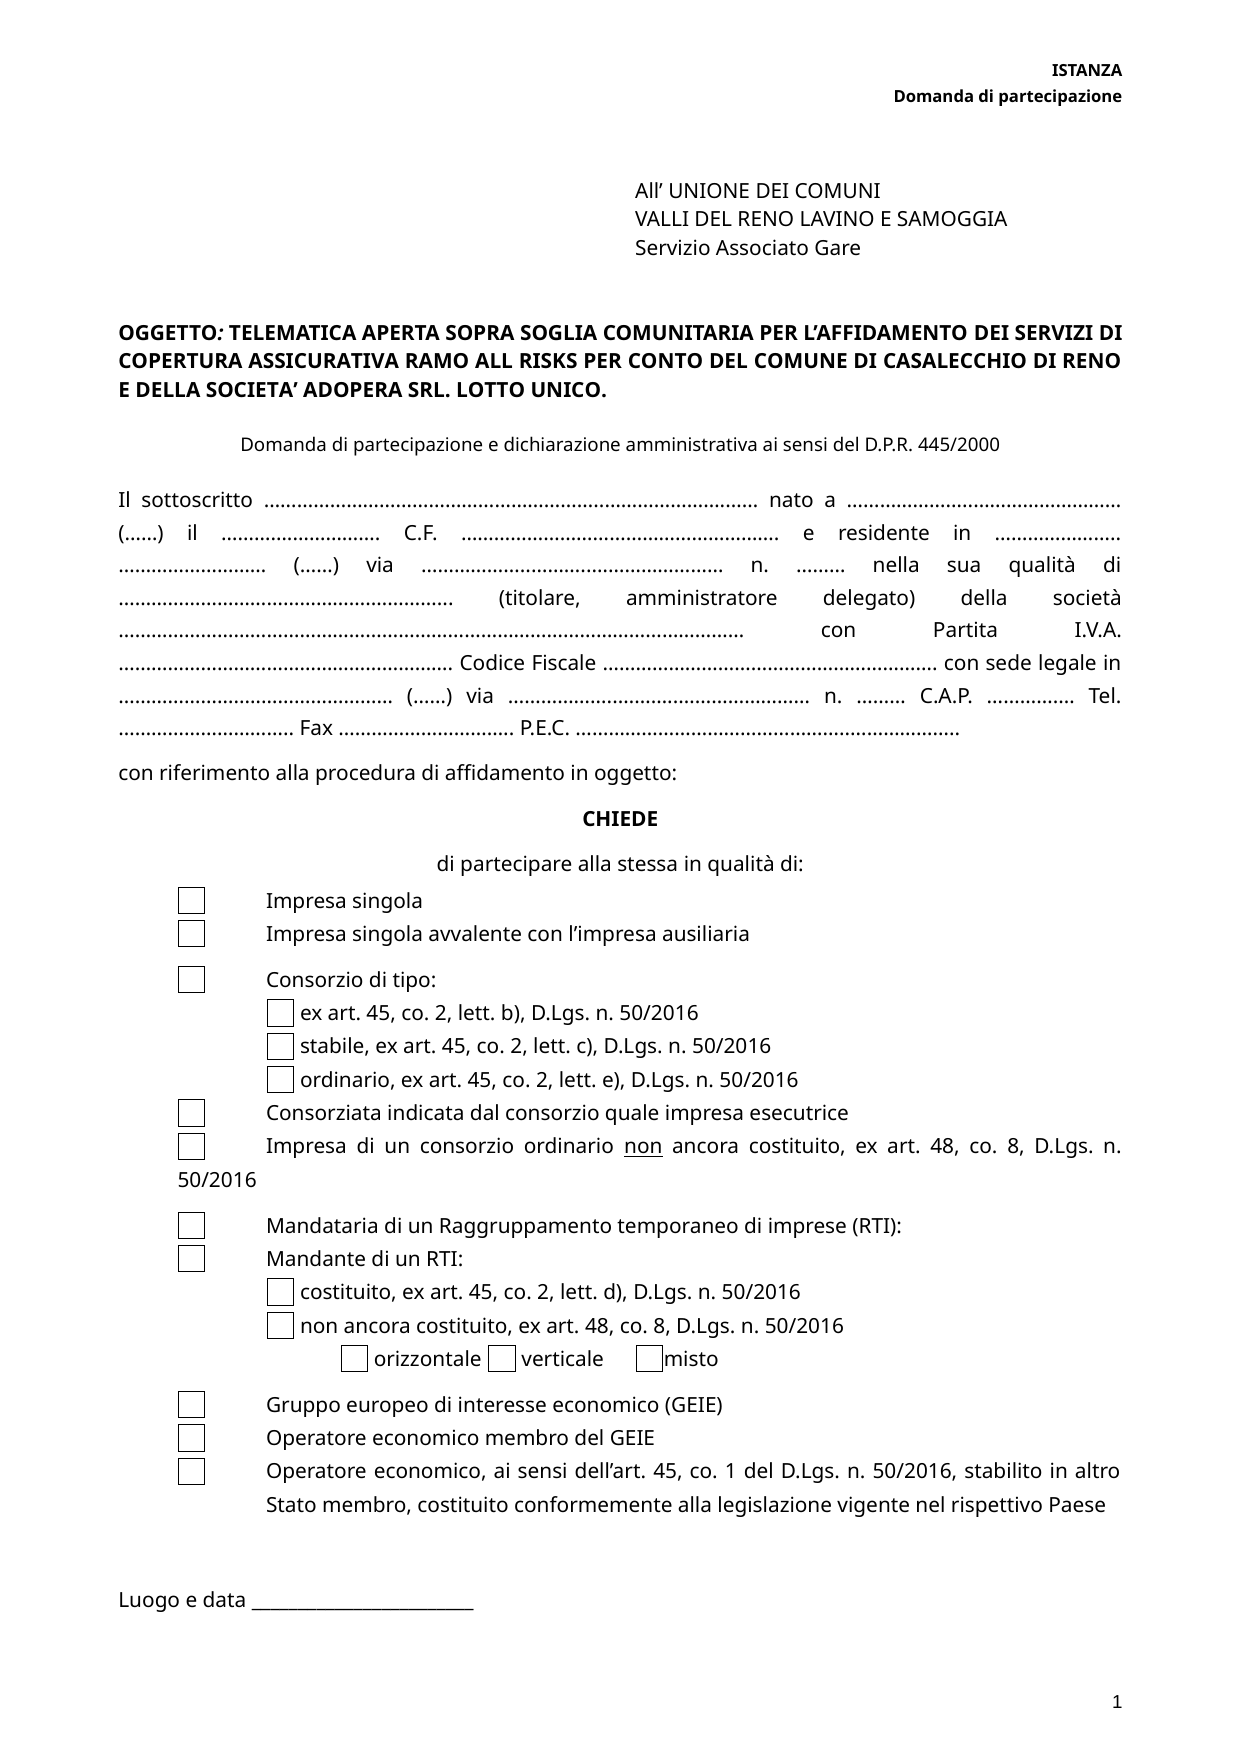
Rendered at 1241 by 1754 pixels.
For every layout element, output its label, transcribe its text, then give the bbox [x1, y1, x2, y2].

text non ancora costituito, ex art. 48, co. 8, D.Lgs. n. 50/2016 [177, 1306, 1122, 1340]
text Impresa singola [177, 881, 1122, 915]
text Mandante di un RTI: [177, 1240, 1122, 1273]
text ordinario, ex art. 45, co. 2, lett. e), D.Lgs. n. 50/2016 [177, 1061, 1122, 1094]
text OGGETTO: TELEMATICA APERTA SOPRA SOGLIA COMUNITARIA PER L’AFFIDAMENTO DEI SERVIZI DI COPERTURA ASSICURATIVA RAMO ALL RISKS PER CONTO DEL COMUNE DI CASALECCHIO DI RENO E DELLA SOCIETA’ ADOPERA SRL. LOTTO UNICO. [118, 318, 1122, 403]
text Gruppo europeo di interesse economico (GEIE) [177, 1386, 1122, 1419]
text con riferimento alla procedura di affidamento in oggetto: [118, 758, 1122, 787]
text Impresa singola avvalente con l’impresa ausiliaria [177, 915, 1122, 948]
text Operatore economico, ai sensi dell’art. 45, co. 1 del D.Lgs. n. 50/2016, stabilito in altro Stato membro, costituito conformemente alla legislazione vigente nel rispettivo Paese [177, 1452, 1122, 1519]
text Domanda di partecipazione e dichiarazione amministrativa ai sensi del D.P.R. 445/2000 [118, 432, 1122, 457]
text Impresa di un consorzio ordinario non ancora costituito, ex art. 48, co. 8, D.Lgs. n. 50/2016 [177, 1127, 1122, 1194]
text Il sottoscritto ……………………………………………………..………………….…… nato a …………………..……………………… (……) il ………….……………. C.F. …………………………………………………. e residente in …………………..……………………… (……) via ………………..………..…………………… n. ……… nella sua qualità di ……………………………………….…………... (titolare, amministratore delegato) della società …………………………………………………………………………………………………… con Partita I.V.A. ……………………………………………………. Codice Fiscale ……………………………………………………. con sede legale in …………………..……………………… (……) via ………………..………..…………………… n. ……… C.A.P. ………….… Tel. ………………………….. Fax ………………………….. P.E.C. …………………………………………..……………….. [118, 485, 1122, 742]
text Luogo e data ________________________ [118, 1586, 1122, 1614]
text Servizio Associato Gare [634, 233, 1122, 261]
text ex art. 45, co. 2, lett. b), D.Lgs. n. 50/2016 [177, 994, 1122, 1027]
text VALLI DEL RENO LAVINO E SAMOGGIA [634, 204, 1122, 233]
text All’ UNIONE DEI COMUNI [634, 176, 1122, 204]
text Consorzio di tipo: [177, 961, 1122, 994]
text stabile, ex art. 45, co. 2, lett. c), D.Lgs. n. 50/2016 [177, 1027, 1122, 1061]
text di partecipare alla stessa in qualità di: [118, 849, 1122, 877]
text orizzontale verticale misto [325, 1340, 1122, 1373]
text costituito, ex art. 45, co. 2, lett. d), D.Lgs. n. 50/2016 [177, 1273, 1122, 1306]
text Mandataria di un Raggruppamento temporaneo di imprese (RTI): [177, 1206, 1122, 1240]
text Operatore economico membro del GEIE [177, 1419, 1122, 1452]
text Consorziata indicata dal consorzio quale impresa esecutrice [177, 1094, 1122, 1127]
text CHIEDE [118, 804, 1122, 832]
